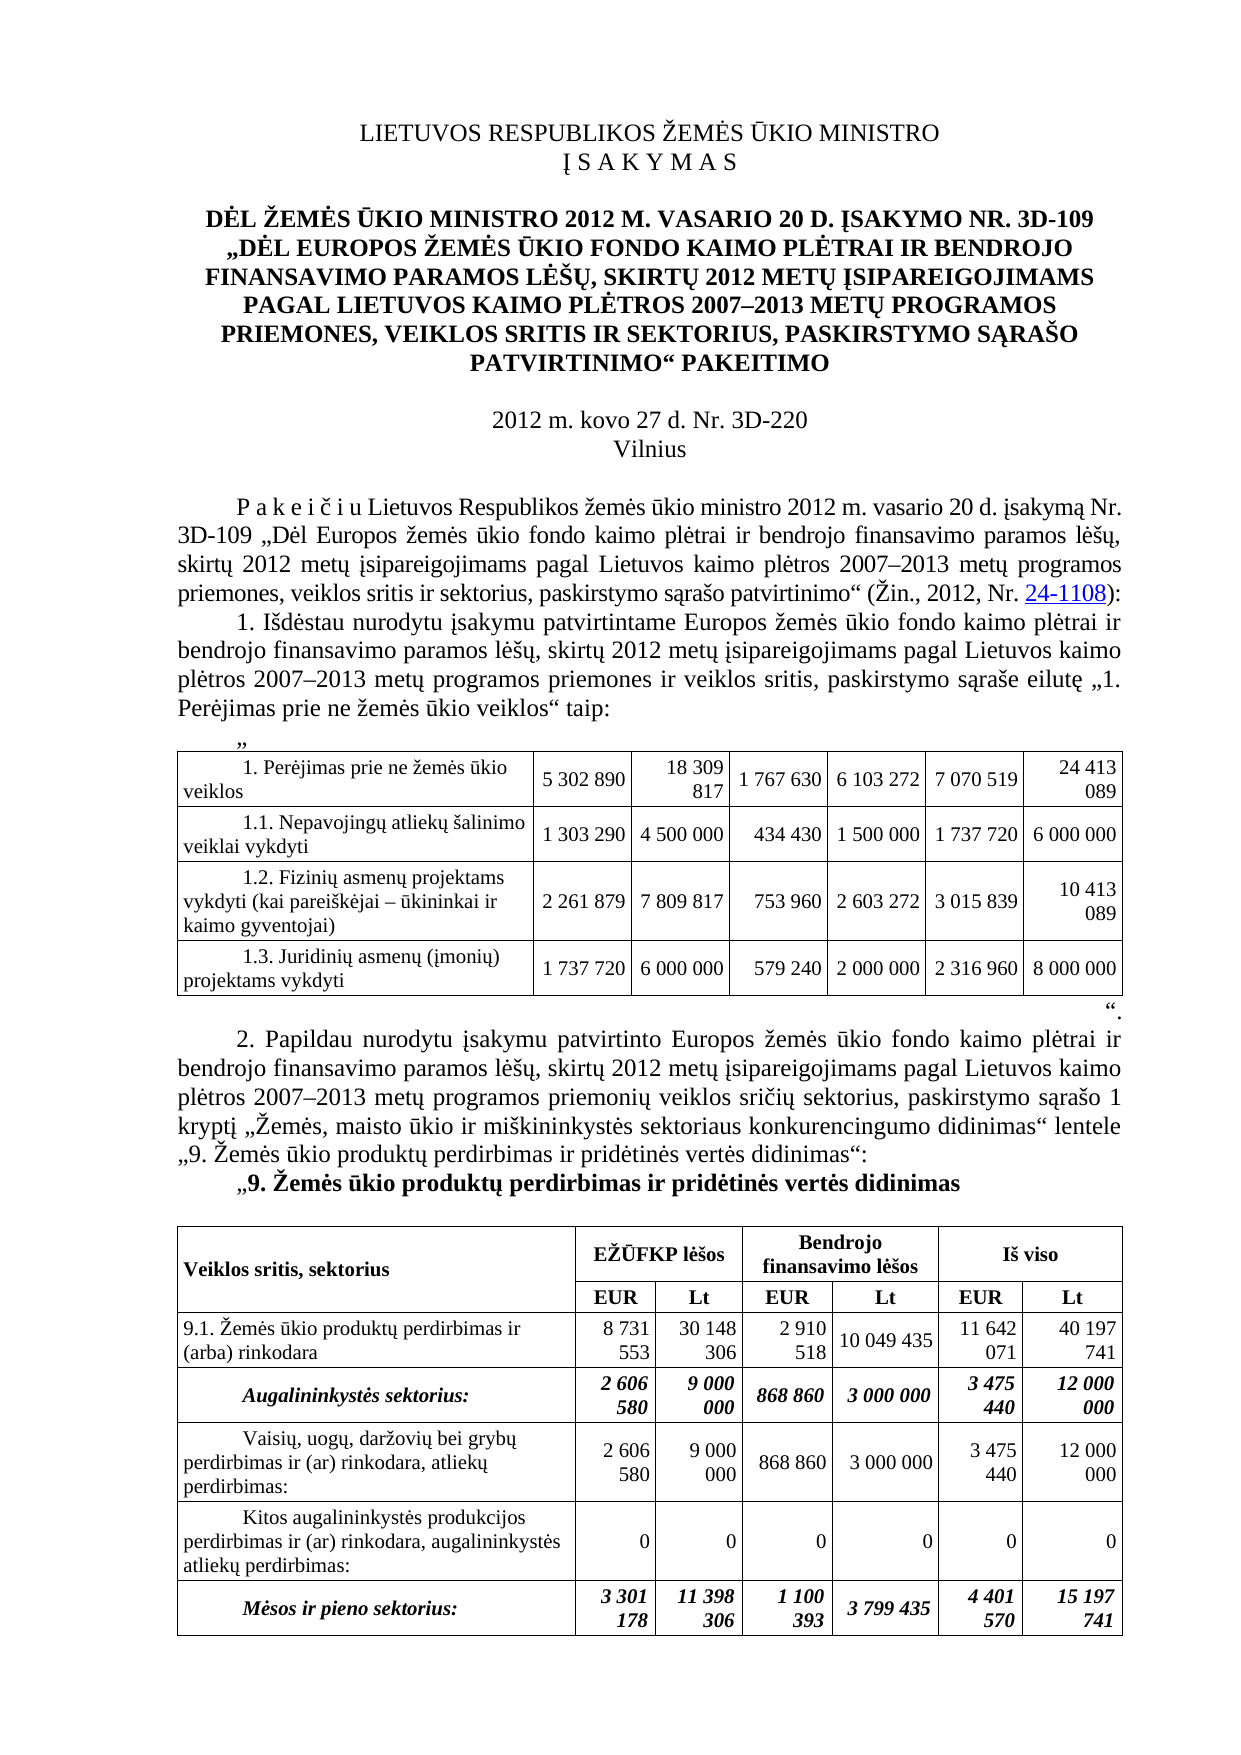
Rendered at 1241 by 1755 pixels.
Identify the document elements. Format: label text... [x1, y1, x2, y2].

table_cell 3 015 839 [926, 862, 1023, 940]
table_cell 9 000 000 [656, 1368, 742, 1422]
table_cell 10 049 435 [833, 1313, 938, 1367]
table_cell 9.1. Žemės ūkio produktų perdirbimas ir (arba) rinkodara [178, 1313, 575, 1367]
table_cell 753 960 [730, 862, 827, 940]
table_cell 10 413 089 [1024, 862, 1122, 940]
table_header 6 103 272 [828, 752, 925, 806]
table_cell 0 [1023, 1502, 1122, 1580]
table_cell 3 475 440 [939, 1368, 1022, 1422]
table_cell 3 799 435 [833, 1581, 938, 1635]
table_cell Kitos augalininkystės produkcijos perdirbimas ir (ar) rinkodara, augalininkystės atliekų perdirbimas: [178, 1502, 575, 1580]
table_cell 1 303 290 [534, 807, 631, 861]
table_cell 2 261 879 [534, 862, 631, 940]
table_cell 9 000 000 [656, 1423, 742, 1501]
table_header EŽŪFKP lėšos [576, 1227, 742, 1281]
table_cell 40 197 741 [1023, 1313, 1122, 1367]
table_cell 0 [656, 1502, 742, 1580]
table_cell 579 240 [730, 941, 827, 995]
table_cell 11 398 306 [656, 1581, 742, 1635]
table_cell 868 860 [743, 1423, 832, 1501]
table_header Veiklos sritis, sektorius [178, 1227, 575, 1312]
table_cell 1 100 393 [743, 1581, 832, 1635]
table_cell 2 910 518 [743, 1313, 832, 1367]
table_cell 2 606 580 [576, 1368, 655, 1422]
text „ [177, 722, 1122, 751]
table_cell 2 316 960 [926, 941, 1023, 995]
table_header 5 302 890 [534, 752, 631, 806]
text “. [177, 996, 1122, 1024]
table_cell 1.1. Nepavojingų atliekų šalinimo veiklai vykdyti [178, 807, 533, 861]
table_cell 15 197 741 [1023, 1581, 1122, 1635]
table_header Bendrojo finansavimo lėšos [743, 1227, 938, 1281]
table_cell 7 809 817 [632, 862, 729, 940]
table_cell 868 860 [743, 1368, 832, 1422]
text Vilnius [177, 434, 1122, 463]
table_cell 3 000 000 [833, 1368, 938, 1422]
table_header 24 413 089 [1024, 752, 1122, 806]
table_cell 0 [576, 1502, 655, 1580]
table_cell 2 603 272 [828, 862, 925, 940]
table_cell 1 737 720 [534, 941, 631, 995]
table_cell 1 500 000 [828, 807, 925, 861]
table_cell 12 000 000 [1023, 1368, 1122, 1422]
text Į S A K Y M A S [177, 147, 1122, 176]
table_cell 1 737 720 [926, 807, 1023, 861]
table_cell 4 401 570 [939, 1581, 1022, 1635]
table_cell 3 000 000 [833, 1423, 938, 1501]
table_cell EUR [576, 1282, 655, 1312]
table_cell 6 000 000 [632, 941, 729, 995]
table_cell EUR [743, 1282, 832, 1312]
table_cell Augalininkystės sektorius: [178, 1368, 575, 1422]
table_cell 1.3. Juridinių asmenų (įmonių) projektams vykdyti [178, 941, 533, 995]
text 2. Papildau nurodytu įsakymu patvirtinto Europos žemės ūkio fondo kaimo plėtrai ir bendrojo finansavimo paramos lėšų, skirtų 2012 metų įsipareigojimams pagal Lietuvos kaimo plėtros 2007–2013 metų programos priemonių veiklos sričių sektorius, paskirstymo sąrašo 1 kryptį „Žemės, maisto ūkio ir miškininkystės sektoriaus konkurencingumo didinimas“ lentele „9. Žemės ūkio produktų perdirbimas ir pridėtinės vertės didinimas“: [177, 1024, 1122, 1168]
table_header Iš viso [939, 1227, 1122, 1281]
table_cell Lt [833, 1282, 938, 1312]
table_cell 0 [833, 1502, 938, 1580]
table_cell EUR [939, 1282, 1022, 1312]
table_cell 2 606 580 [576, 1423, 655, 1501]
table_cell Lt [656, 1282, 742, 1312]
table_cell 8 000 000 [1024, 941, 1122, 995]
table_cell Lt [1023, 1282, 1122, 1312]
table_cell 4 500 000 [632, 807, 729, 861]
table_cell 2 000 000 [828, 941, 925, 995]
table_cell Mėsos ir pieno sektorius: [178, 1581, 575, 1635]
table_cell 1.2. Fizinių asmenų projektams vykdyti (kai pareiškėjai – ūkininkai ir kaimo gyventojai) [178, 862, 533, 940]
table_cell Vaisių, uogų, daržovių bei grybų perdirbimas ir (ar) rinkodara, atliekų perdirbimas: [178, 1423, 575, 1501]
table_cell 30 148 306 [656, 1313, 742, 1367]
text LIETUVOS RESPUBLIKOS ŽEMĖS ŪKIO MINISTRO [177, 118, 1122, 147]
text DĖL ŽEMĖS ŪKIO MINISTRO 2012 M. vasario 20 D. ĮSAKYMO Nr. 3d-109 „DĖL EUROPOS ŽEMĖS ŪKIO FONDO KAIMO PLĖTRAI IR BENDROJO FINANSAVIMO PARAMOS LĖŠŲ, SKIRTŲ 2012 METŲ ĮSIPAREIGOJIMAMS PAGAL LIETUVOS KAIMO PLĖTROS 2007–2013 METŲ PROGRAMOS PRIEMONES, VEIKLOS SRITIS IR SEKTORIUS, PASKIRSTYMO sąrašo PAtvirtinimo“ PAKEITIMO [177, 204, 1122, 377]
table_cell 3 475 440 [939, 1423, 1022, 1501]
table_cell 434 430 [730, 807, 827, 861]
table_cell 12 000 000 [1023, 1423, 1122, 1501]
text 1. Išdėstau nurodytu įsakymu patvirtintame Europos žemės ūkio fondo kaimo plėtrai ir bendrojo finansavimo paramos lėšų, skirtų 2012 metų įsipareigojimams pagal Lietuvos kaimo plėtros 2007–2013 metų programos priemones ir veiklos sritis, paskirstymo sąraše eilutę „1. Perėjimas prie ne žemės ūkio veiklos“ taip: [177, 607, 1122, 722]
table_header 7 070 519 [926, 752, 1023, 806]
text 2012 m. kovo 27 d. Nr. 3D-220 [177, 406, 1122, 434]
table_cell 3 301 178 [576, 1581, 655, 1635]
table_header 1 767 630 [730, 752, 827, 806]
table_cell 8 731 553 [576, 1313, 655, 1367]
table_cell 6 000 000 [1024, 807, 1122, 861]
table_cell 11 642 071 [939, 1313, 1022, 1367]
table_cell 0 [743, 1502, 832, 1580]
table_header 1. Perėjimas prie ne žemės ūkio veiklos [178, 752, 533, 806]
table_cell 0 [939, 1502, 1022, 1580]
text P a k e i č i u Lietuvos Respublikos žemės ūkio ministro 2012 m. vasario 20 d. įsakymą Nr. 3D-109 „Dėl Europos žemės ūkio fondo kaimo plėtrai ir bendrojo finansavimo paramos lėšų, skirtų 2012 metų įsipareigojimams pagal Lietuvos kaimo plėtros 2007–2013 metų programos priemones, veiklos sritis ir sektorius, paskirstymo sąrašo patvirtinimo“ (Žin., 2012, Nr. 24-1108): [177, 492, 1122, 607]
table_header 18 309 817 [632, 752, 729, 806]
text „9. Žemės ūkio produktų perdirbimas ir pridėtinės vertės didinimas [177, 1168, 1122, 1197]
